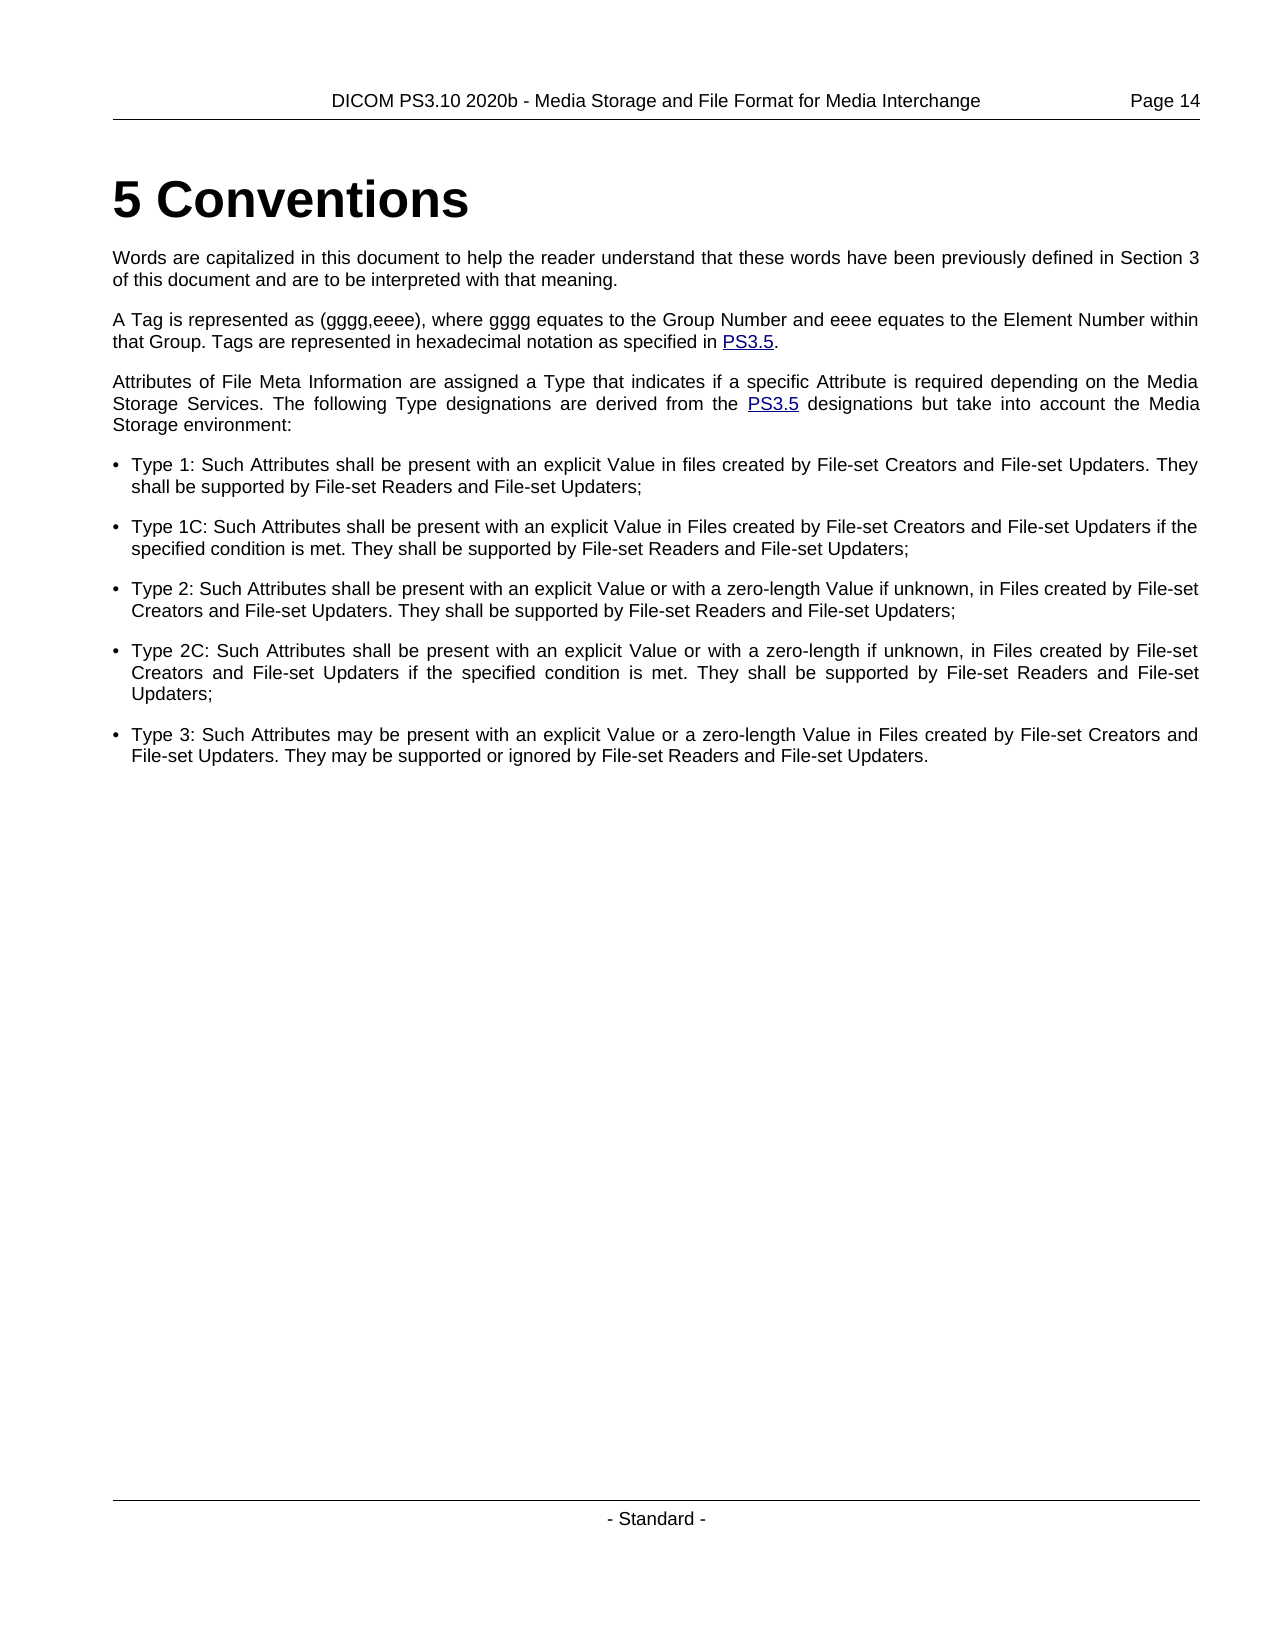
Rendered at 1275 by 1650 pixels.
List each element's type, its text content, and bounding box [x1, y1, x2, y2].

text • Type 2: Such Attributes shall be present with an explicit Value or with a zero-length Value if unknown, in Files created by File-set Creators and File-set Updaters. They shall be supported by File-set Readers and File-set Updaters; [112, 578, 1200, 621]
text • Type 1C: Such Attributes shall be present with an explicit Value in Files created by File-set Creators and File-set Updaters if the specified condition is met. They shall be supported by File-set Readers and File-set Updaters; [112, 516, 1200, 559]
text Attributes of File Meta Information are assigned a Type that indicates if a specific Attribute is required depending on the Media Storage Services. The following Type designations are derived from the PS3.5 designations but take into account the Media Storage environment: [112, 371, 1200, 436]
text 5 Conventions [112, 169, 1200, 228]
text • Type 2C: Such Attributes shall be present with an explicit Value or with a zero-length if unknown, in Files created by File-set Creators and File-set Updaters if the specified condition is met. They shall be supported by File-set Readers and File-set Updaters; [112, 640, 1200, 704]
text A Tag is represented as (gggg,eeee), where gggg equates to the Group Number and eeee equates to the Element Number within that Group. Tags are represented in hexadecimal notation as specified in PS3.5. [112, 309, 1200, 352]
text Words are capitalized in this document to help the reader understand that these words have been previously defined in Section 3 of this document and are to be interpreted with that meaning. [112, 247, 1200, 290]
text • Type 1: Such Attributes shall be present with an explicit Value in files created by File-set Creators and File-set Updaters. They shall be supported by File-set Readers and File-set Updaters; [112, 454, 1200, 497]
text • Type 3: Such Attributes may be present with an explicit Value or a zero-length Value in Files created by File-set Creators and File-set Updaters. They may be supported or ignored by File-set Readers and File-set Updaters. [112, 723, 1200, 766]
